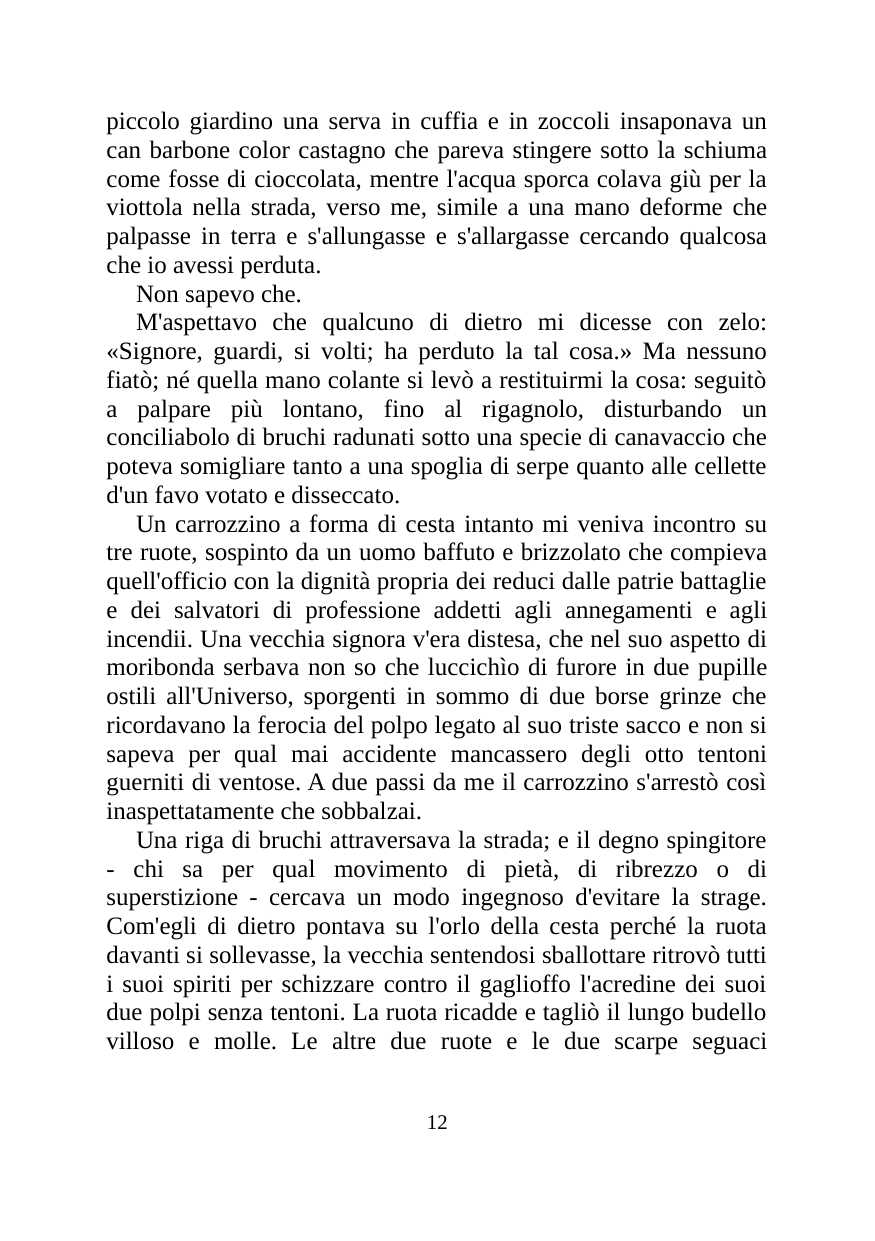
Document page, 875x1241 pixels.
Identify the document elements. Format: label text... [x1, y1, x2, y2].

text Un carrozzino a forma di cesta intanto mi veniva incontro su tre ruote, sospinto da un uomo baffuto e brizzolato che compieva quell'officio con la dignità propria dei reduci dalle patrie battaglie e dei salvatori di professione addetti agli annegamenti e agli incendii. Una vecchia signora v'era distesa, che nel suo aspetto di moribonda serbava non so che luccichìo di furore in due pupille ostili all'Universo, sporgenti in sommo di due borse grinze che ricordavano la ferocia del polpo legato al suo triste sacco e non si sapeva per qual mai accidente mancassero degli otto tentoni guerniti di ventose. A due passi da me il carrozzino s'arrestò così inaspettatamente che sobbalzai. [106, 509, 768, 825]
text piccolo giardino una serva in cuffia e in zoccoli insaponava un can barbone color castagno che pareva stingere sotto la schiuma come fosse di cioccolata, mentre l'acqua sporca colava giù per la viottola nella strada, verso me, simile a una mano deforme che palpasse in terra e s'allungasse e s'allargasse cercando qualcosa che io avessi perduta. [106, 106, 768, 279]
text Non sapevo che. [106, 279, 768, 307]
text Una riga di bruchi attraversava la strada; e il degno spingitore - chi sa per qual movimento di pietà, di ribrezzo o di superstizione - cercava un modo ingegnoso d'evitare la strage. Com'egli di dietro pontava su l'orlo della cesta perché la ruota davanti si sollevasse, la vecchia sentendosi sballottare ritrovò tutti i suoi spiriti per schizzare contro il gaglioffo l'acredine dei suoi due polpi senza tentoni. La ruota ricadde e tagliò il lungo budello villoso e molle. Le altre due ruote e le due scarpe seguaci [106, 825, 768, 1055]
text M'aspettavo che qualcuno di dietro mi dicesse con zelo: «Signore, guardi, si volti; ha perduto la tal cosa.» Ma nessuno fiatò; né quella mano colante si levò a restituirmi la cosa: seguitò a palpare più lontano, fino al rigagnolo, disturbando un conciliabolo di bruchi radunati sotto una specie di canavaccio che poteva somigliare tanto a una spoglia di serpe quanto alle cellette d'un favo votato e disseccato. [106, 307, 768, 509]
